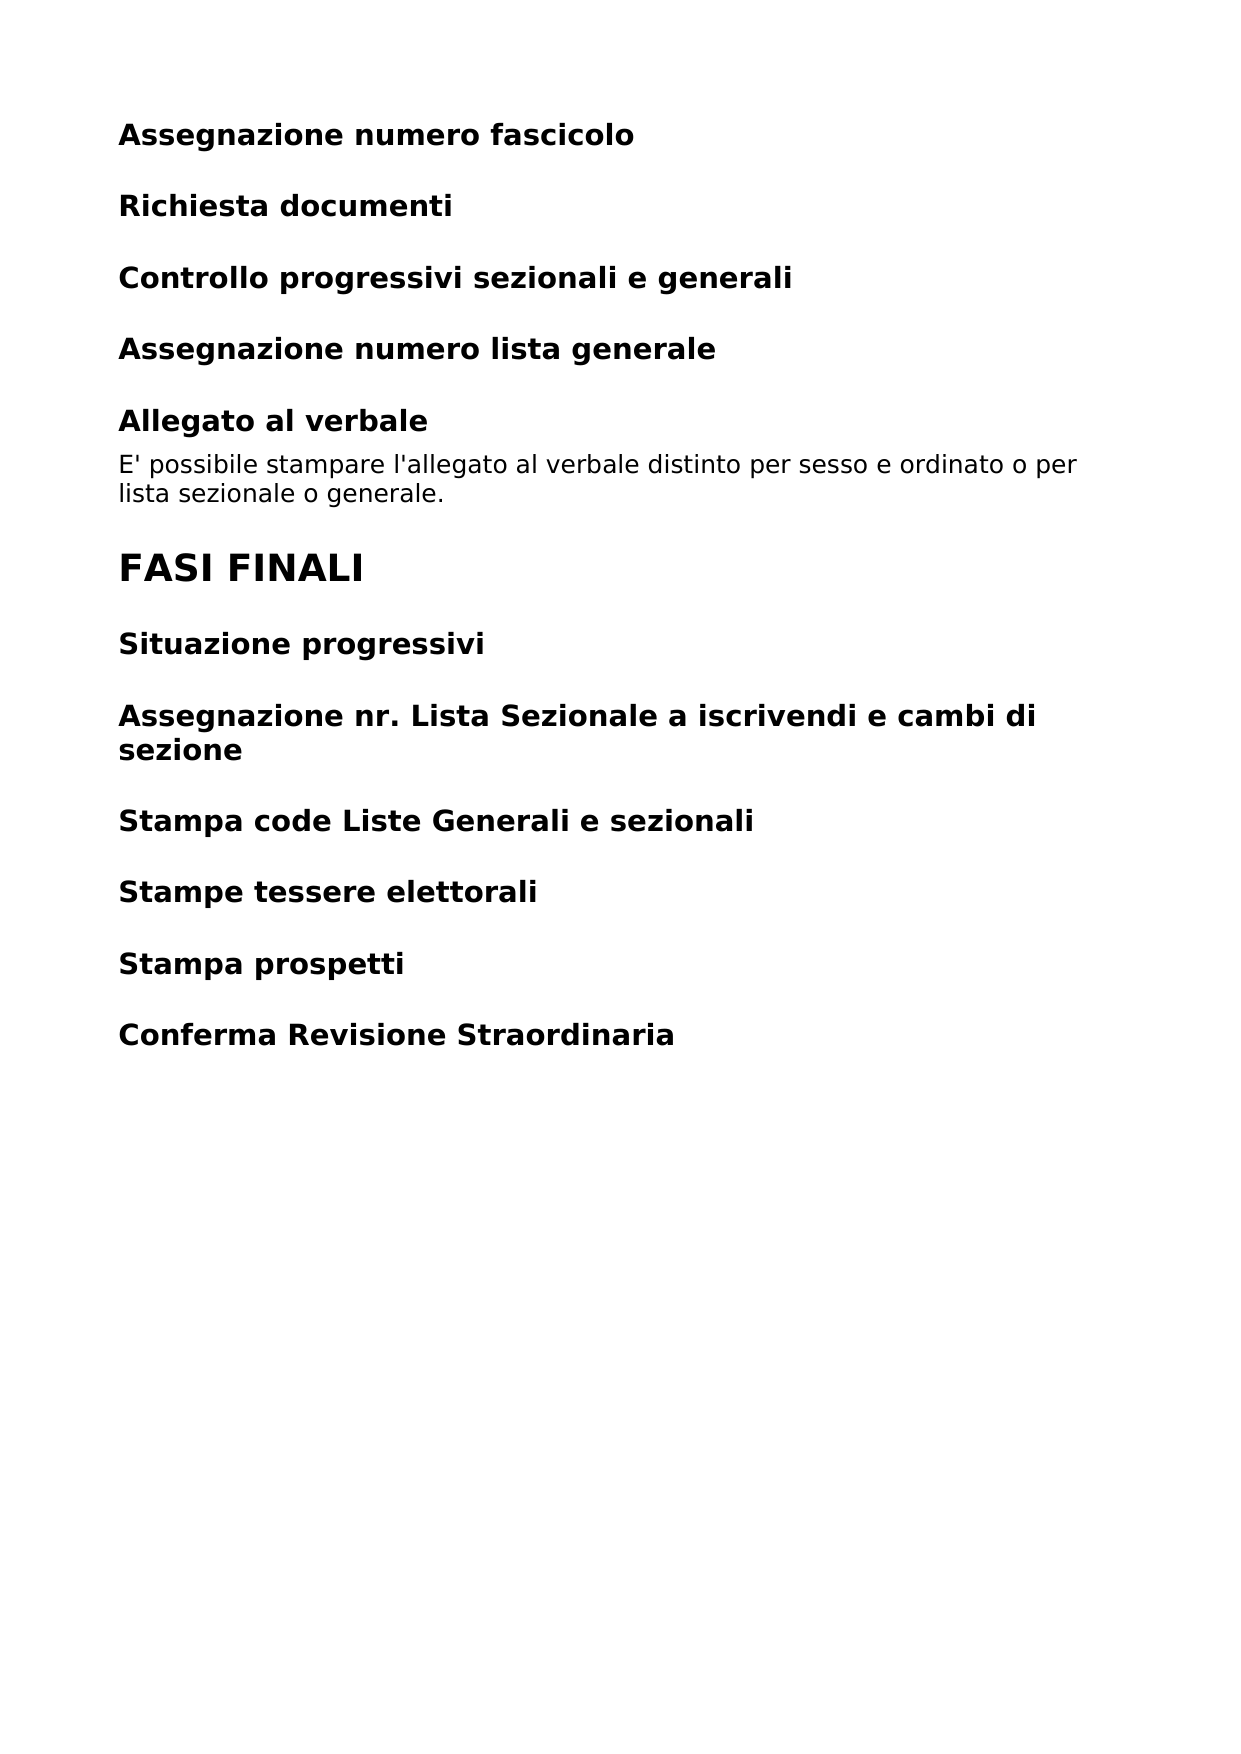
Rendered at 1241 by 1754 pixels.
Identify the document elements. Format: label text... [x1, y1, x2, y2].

subtitle Stampe tessere elettorali [118, 876, 1122, 910]
subtitle Assegnazione numero lista generale [118, 332, 1122, 366]
subtitle Stampa code Liste Generali e sezionali [118, 804, 1122, 838]
subtitle Situazione progressivi [118, 627, 1122, 661]
subtitle Allegato al verbale [118, 404, 1122, 438]
subtitle Assegnazione numero fascicolo [118, 118, 1122, 152]
subtitle Stampa prospetti [118, 947, 1122, 981]
subtitle Assegnazione nr. Lista Sezionale a iscrivendi e cambi di sezione [118, 699, 1122, 767]
text E' possibile stampare l'allegato al verbale distinto per sesso e ordinato o per lista sezionale o generale. [118, 450, 1122, 509]
subtitle Controllo progressivi sezionali e generali [118, 261, 1122, 295]
subtitle Conferma Revisione Straordinaria [118, 1019, 1122, 1053]
subtitle FASI FINALI [118, 546, 1122, 590]
subtitle Richiesta documenti [118, 189, 1122, 223]
